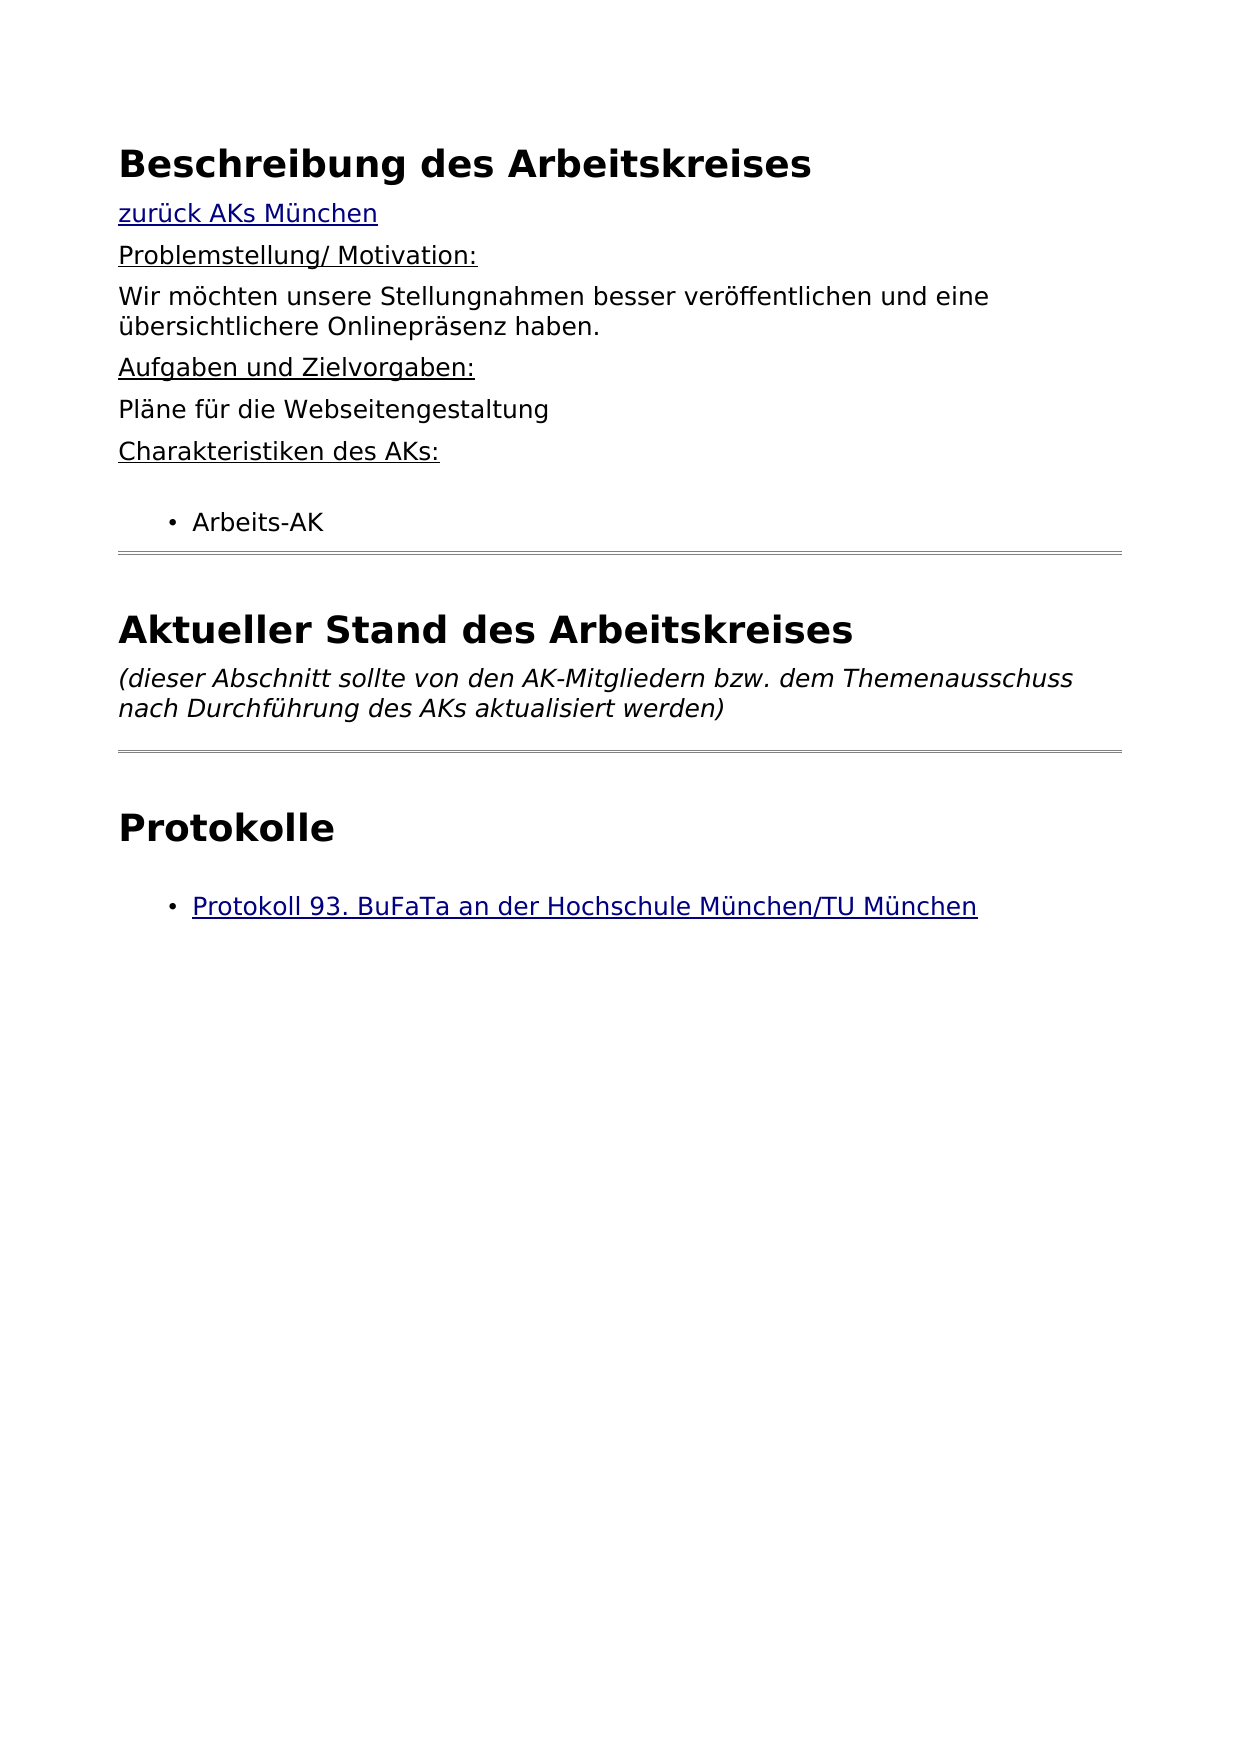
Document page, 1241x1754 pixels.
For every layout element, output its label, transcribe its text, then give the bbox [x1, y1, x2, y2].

text Wir möchten unsere Stellungnahmen besser veröffentlichen und eine übersichtlichere Onlinepräsenz haben. [118, 283, 1122, 341]
text Pläne für die Webseitengestaltung [118, 395, 1122, 424]
text Aufgaben und Zielvorgaben: [118, 353, 1122, 383]
text zurück AKs München [118, 199, 1122, 228]
list Arbeits-AK [177, 508, 1122, 537]
subtitle Beschreibung des Arbeitskreises [118, 143, 1122, 187]
text (dieser Abschnitt sollte von den AK-Mitgliedern bzw. dem Themenausschuss nach Durchführung des AKs aktualisiert werden) [118, 664, 1122, 723]
subtitle Protokolle [118, 807, 1122, 850]
text Problemstellung/ Motivation: [118, 241, 1122, 270]
list Protokoll 93. BuFaTa an der Hochschule München/TU München [177, 892, 1122, 922]
subtitle Aktueller Stand des Arbeitskreises [118, 608, 1122, 652]
text Charakteristiken des AKs: [118, 437, 1122, 466]
